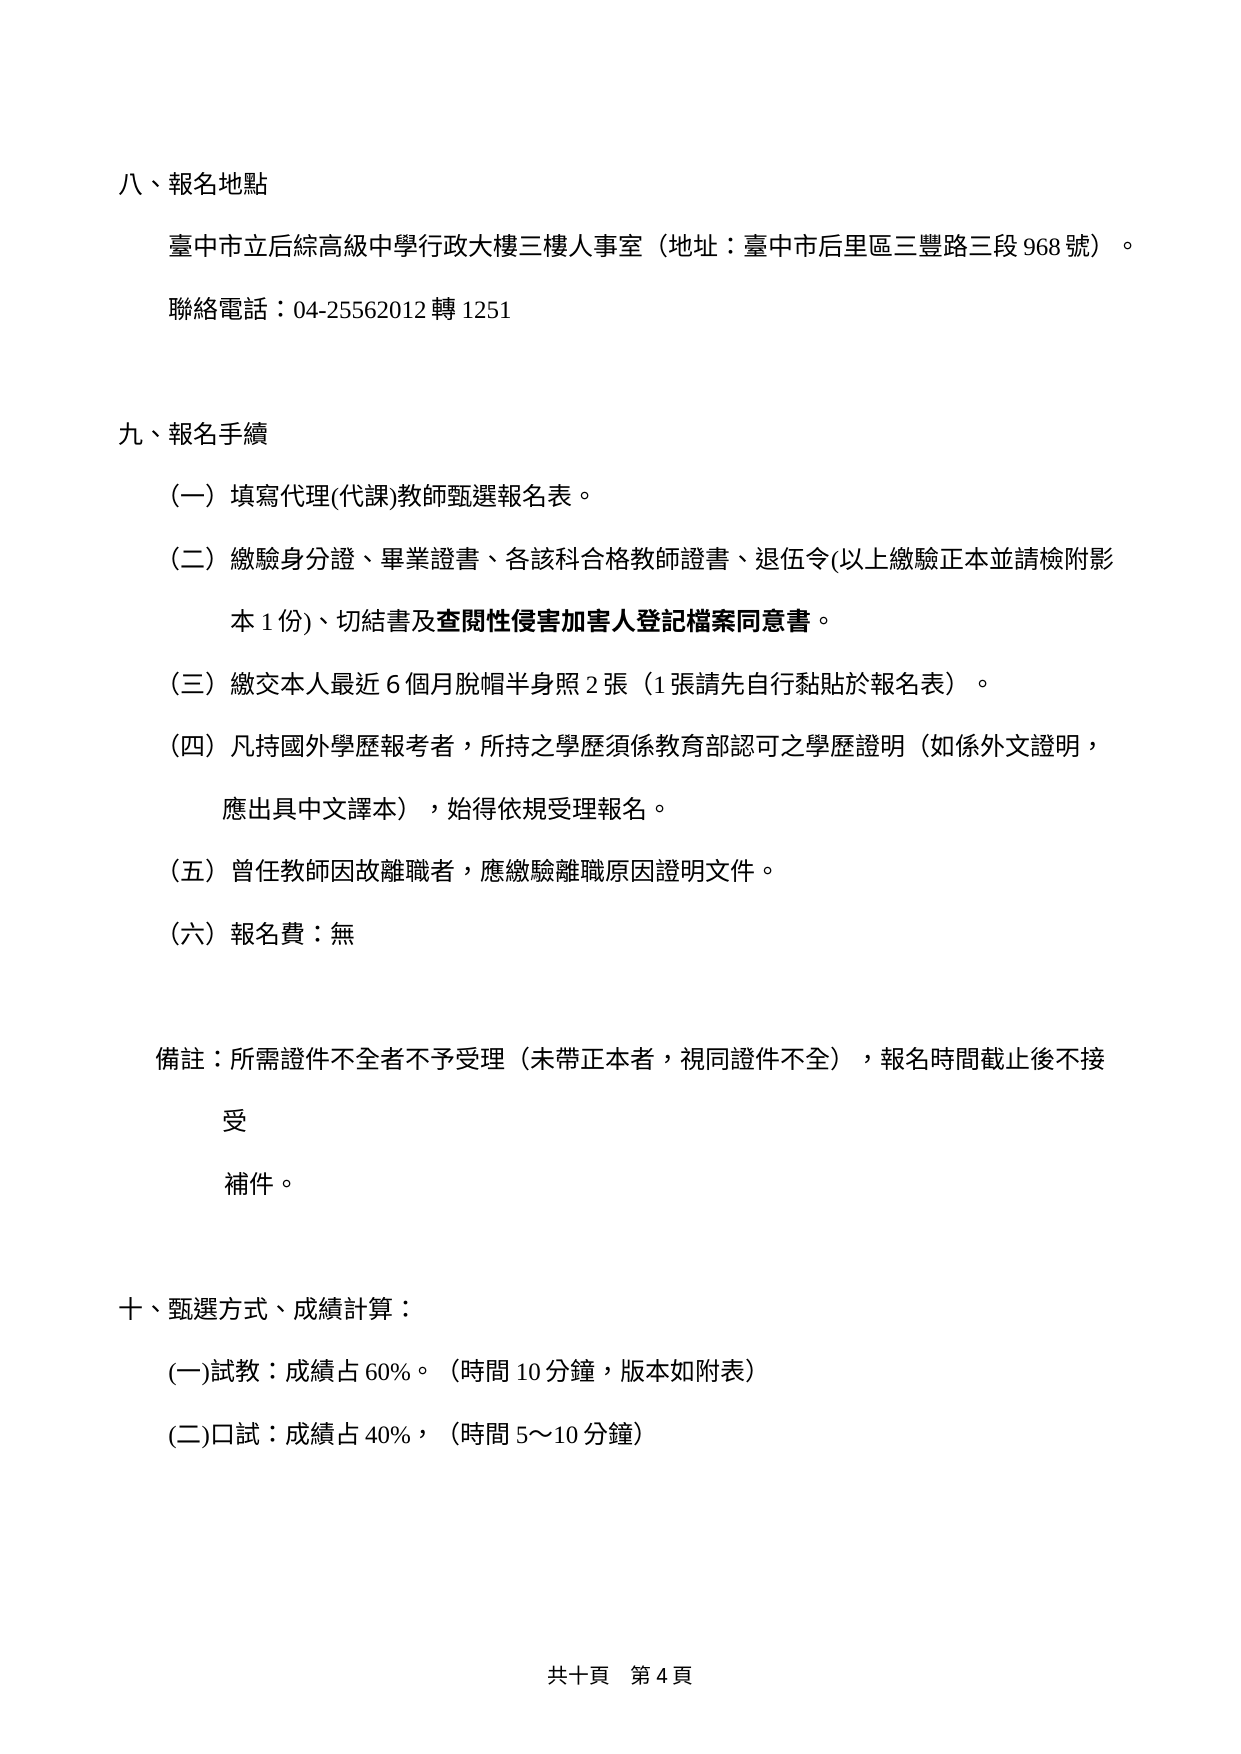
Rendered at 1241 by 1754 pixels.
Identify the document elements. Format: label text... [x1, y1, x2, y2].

text (二)口試：成績占40%，（時間5～10分鐘） [168, 1391, 1122, 1453]
text 備註：所需證件不全者不予受理（未帶正本者，視同證件不全），報名時間截止後不接受 [156, 1016, 1122, 1141]
text 臺中市立后綜高級中學行政大樓三樓人事室（地址：臺中市后里區三豐路三段968號）。 [118, 203, 1122, 266]
text （二）繳驗身分證、畢業證書、各該科合格教師證書、退伍令(以上繳驗正本並請檢附影本1份)、切結書及查閱性侵害加害人登記檔案同意書。 [156, 516, 1122, 641]
text 十、甄選方式、成績計算： [118, 1266, 1122, 1328]
text 補件。 [156, 1141, 1122, 1203]
text (一)試教：成績占60%。（時間10分鐘，版本如附表） [168, 1328, 1122, 1391]
text 八、報名地點 [118, 141, 1122, 203]
text （三）繳交本人最近6個月脫帽半身照2張（1張請先自行黏貼於報名表）。 [156, 641, 1122, 703]
text （一）填寫代理(代課)教師甄選報名表。 [118, 453, 1122, 516]
text （五）曾任教師因故離職者，應繳驗離職原因證明文件。 [156, 828, 1122, 891]
text 聯絡電話：04-25562012轉1251 [168, 266, 1122, 328]
text 九、報名手續 [118, 391, 1122, 453]
text （六）報名費：無 [156, 891, 1122, 953]
text （四）凡持國外學歷報考者，所持之學歷須係教育部認可之學歷證明（如係外文證明，應出具中文譯本），始得依規受理報名。 [156, 703, 1122, 828]
